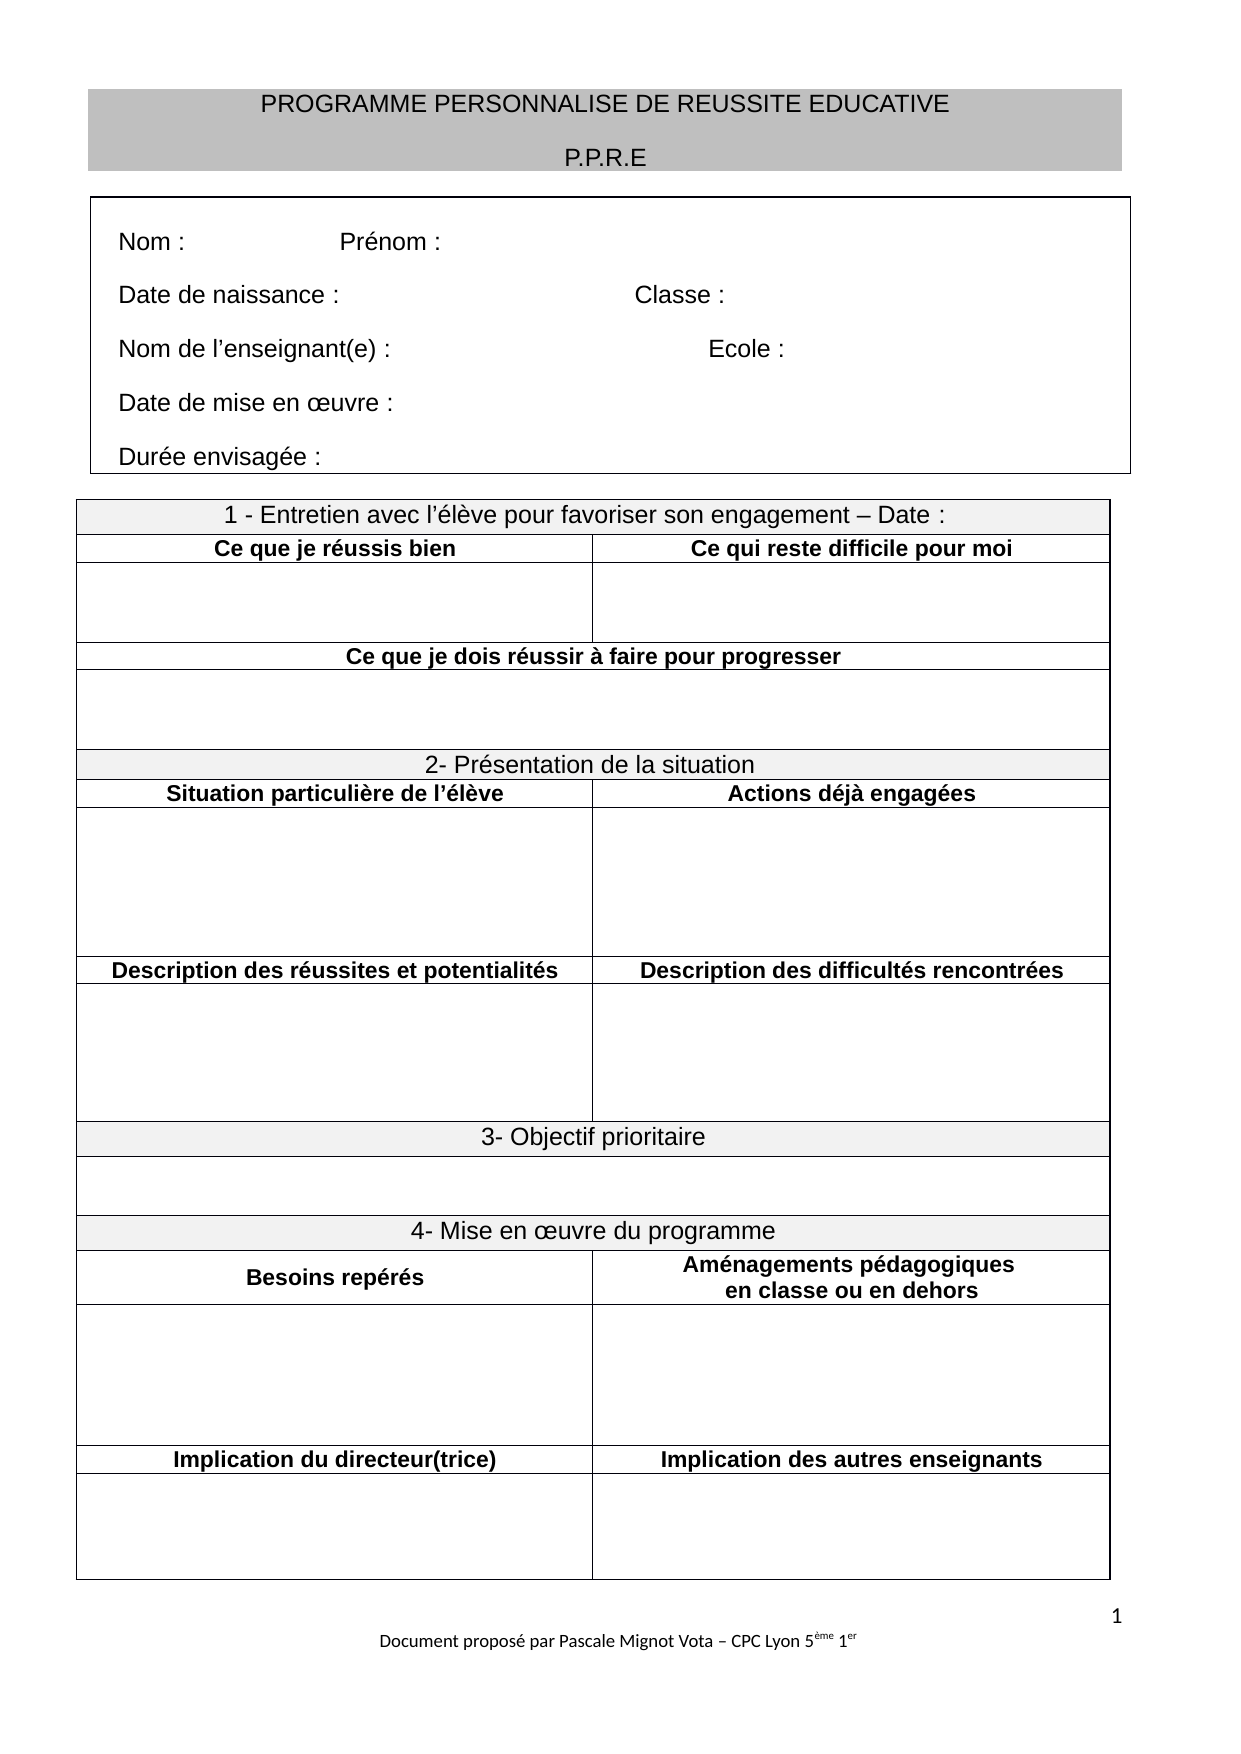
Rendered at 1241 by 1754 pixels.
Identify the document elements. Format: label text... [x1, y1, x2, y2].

table_cell Ce que je dois réussir à faire pour progresser [77, 643, 1109, 669]
text Nom : Prénom : [91, 198, 1130, 250]
table_cell [77, 1305, 592, 1445]
table_cell 3- Objectif prioritaire [77, 1122, 1109, 1156]
table_cell [593, 1474, 1109, 1579]
table_cell Ce qui reste difficile pour moi [593, 535, 1109, 562]
text Date de mise en œuvre : [91, 358, 1130, 412]
text Date de naissance : Classe : [91, 250, 1130, 304]
table_cell Besoins repérés [77, 1251, 592, 1304]
text Nom de l’enseignant(e) : Ecole : [91, 304, 1130, 358]
table_cell Situation particulière de l’élève [77, 780, 592, 807]
table_cell 4- Mise en œuvre du programme [77, 1216, 1109, 1250]
table_cell [593, 984, 1109, 1121]
table_cell [77, 984, 592, 1121]
table_cell Actions déjà engagées [593, 780, 1109, 807]
text P.P.R.E [88, 142, 1122, 171]
table_cell Description des réussites et potentialités [77, 957, 592, 983]
table_cell [593, 1305, 1109, 1445]
text Durée envisagée : [91, 412, 1130, 473]
table_cell Implication des autres enseignants [593, 1446, 1109, 1473]
table_cell [593, 563, 1109, 642]
table_cell [77, 670, 1109, 749]
table_cell [77, 1157, 1109, 1214]
table_cell Description des difficultés rencontrées [593, 957, 1109, 983]
table_cell [593, 808, 1109, 956]
table_cell [77, 563, 592, 642]
table_cell Ce que je réussis bien [77, 535, 592, 562]
table_cell [77, 808, 592, 956]
table_header 1 - Entretien avec l’élève pour favoriser son engagement – Date : [77, 500, 1109, 534]
table_cell [77, 1474, 592, 1579]
text PROGRAMME PERSONNALISE DE REUSSITE EDUCATIVE [88, 89, 1122, 117]
table_cell Implication du directeur(trice) [77, 1446, 592, 1473]
table_cell 2- Présentation de la situation [77, 750, 1109, 779]
table_cell Aménagements pédagogiques en classe ou en dehors [593, 1251, 1109, 1304]
